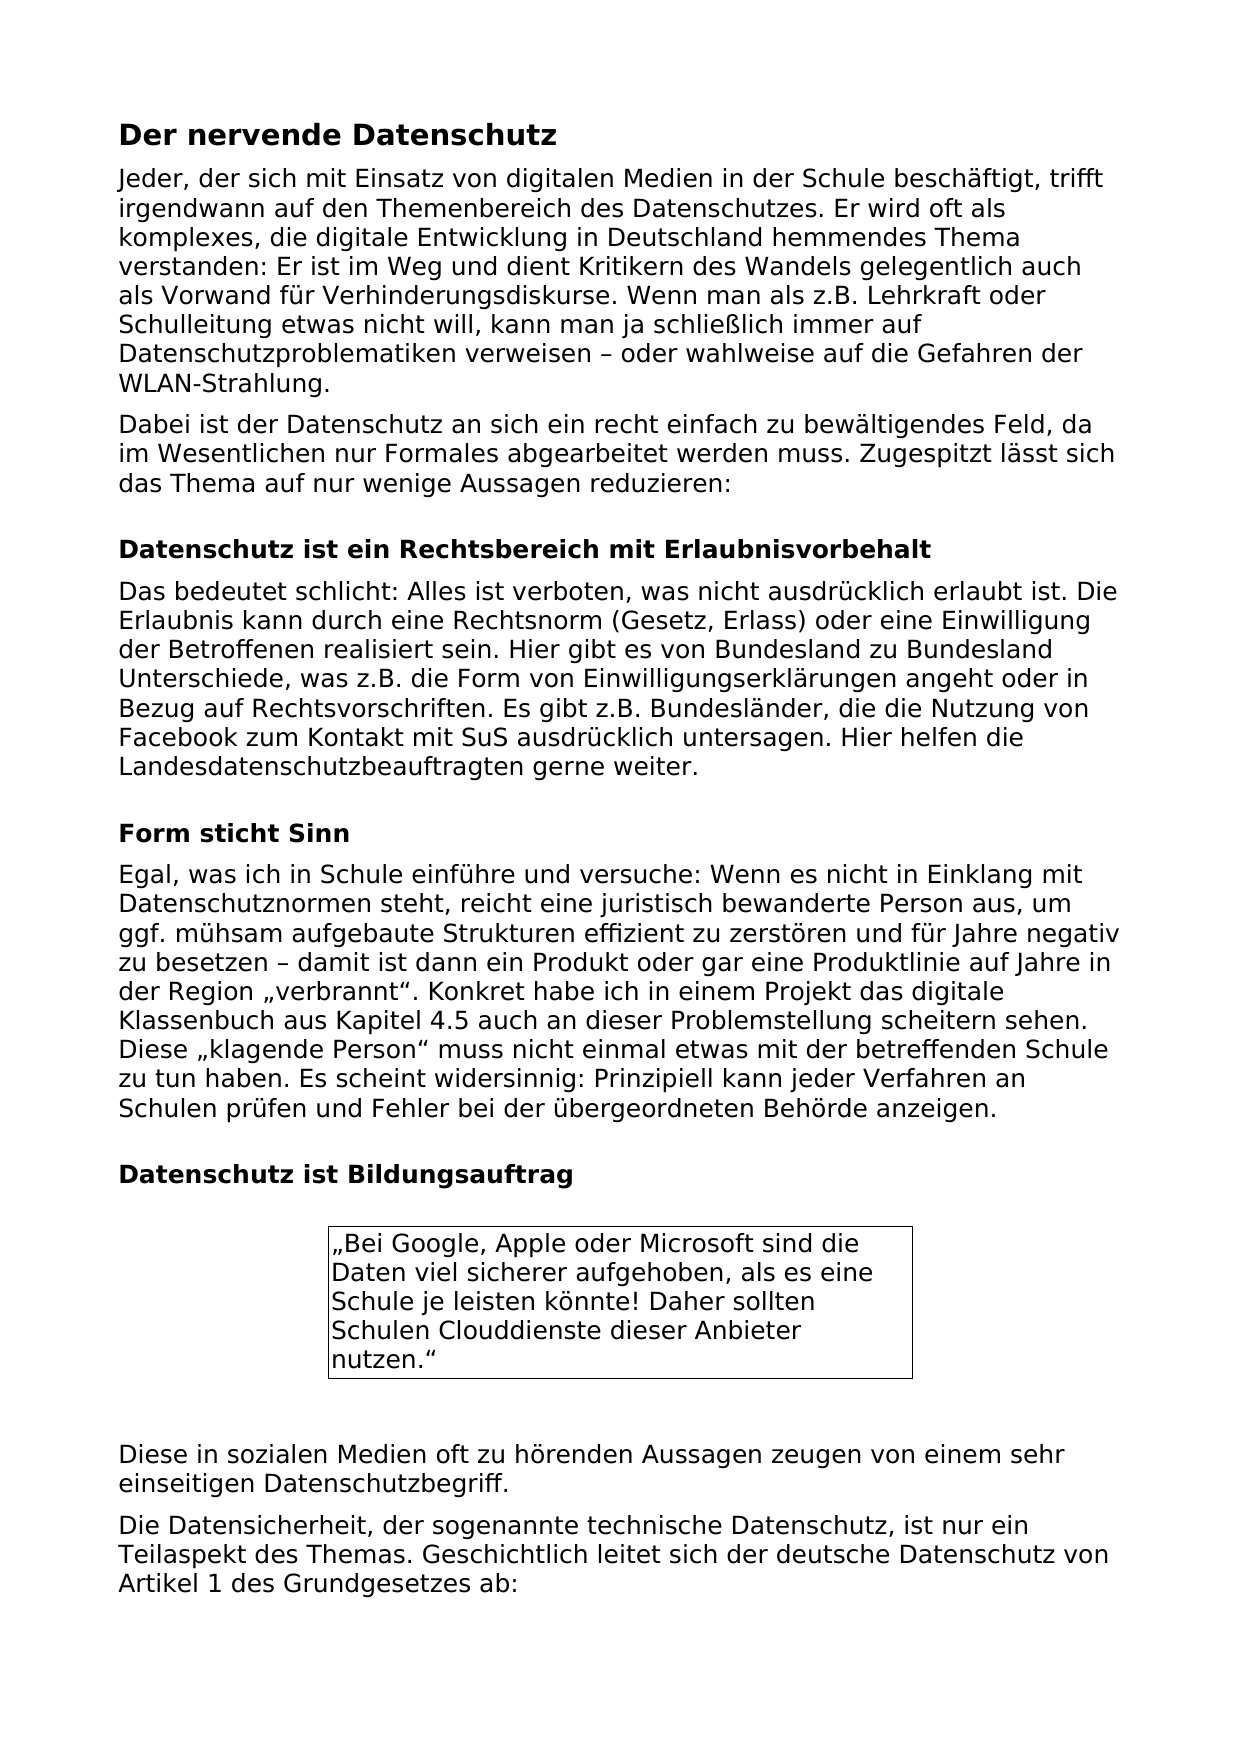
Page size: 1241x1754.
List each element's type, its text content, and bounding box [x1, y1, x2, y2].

text Dabei ist der Datenschutz an sich ein recht einfach zu bewältigendes Feld, da im Wesentlichen nur Formales abgearbeitet werden muss. Zugespitzt lässt sich das Thema auf nur wenige Aussagen reduzieren: [118, 410, 1122, 498]
text Die Datensicherheit, der sogenannte technische Datenschutz, ist nur ein Teilaspekt des Themas. Geschichtlich leitet sich der deutsche Datenschutz von Artikel 1 des Grundgesetzes ab: [118, 1511, 1122, 1598]
table_header „Bei Google, Apple oder Microsoft sind die Daten viel sicherer aufgehoben, als es eine Schule je leisten könnte! Daher sollten Schulen Clouddienste dieser Anbieter nutzen.“ [329, 1227, 912, 1377]
text Egal, was ich in Schule einführe und versuche: Wenn es nicht in Einklang mit Datenschutznormen steht, reicht eine juristisch bewanderte Person aus, um ggf. mühsam aufgebaute Strukturen effizient zu zerstören und für Jahre negativ zu besetzen – damit ist dann ein Produkt oder gar eine Produktlinie auf Jahre in der Region „verbrannt“. Konkret habe ich in einem Projekt das digitale Klassenbuch aus Kapitel 4.5 auch an dieser Problemstellung scheitern sehen. Diese „klagende Person“ muss nicht einmal etwas mit der betreffenden Schule zu tun haben. Es scheint widersinnig: Prinzipiell kann jeder Verfahren an Schulen prüfen und Fehler bei der übergeordneten Behörde anzeigen. [118, 860, 1122, 1123]
subtitle Form sticht Sinn [118, 819, 1122, 848]
subtitle Der nervende Datenschutz [118, 118, 1122, 152]
subtitle Datenschutz ist ein Rechtsbereich mit Erlaubnisvorbehalt [118, 535, 1122, 564]
text Das bedeutet schlicht: Alles ist verboten, was nicht ausdrücklich erlaubt ist. Die Erlaubnis kann durch eine Rechtsnorm (Gesetz, Erlass) oder eine Einwilligung der Betroffenen realisiert sein. Hier gibt es von Bundesland zu Bundesland Unterschiede, was z.B. die Form von Einwilligungserklärungen angeht oder in Bezug auf Rechtsvorschriften. Es gibt z.B. Bundesländer, die die Nutzung von Facebook zum Kontakt mit SuS ausdrücklich untersagen. Hier helfen die Landesdatenschutzbeauftragten gerne weiter. [118, 577, 1122, 781]
subtitle Datenschutz ist Bildungsauftrag [118, 1160, 1122, 1189]
text Diese in sozialen Medien oft zu hörenden Aussagen zeugen von einem sehr einseitigen Datenschutzbegriff. [118, 1440, 1122, 1498]
text Jeder, der sich mit Einsatz von digitalen Medien in der Schule beschäftigt, trifft irgendwann auf den Themenbereich des Datenschutzes. Er wird oft als komplexes, die digitale Entwicklung in Deutschland hemmendes Thema verstanden: Er ist im Weg und dient Kritikern des Wandels gelegentlich auch als Vorwand für Verhinderungsdiskurse. Wenn man als z.B. Lehrkraft oder Schulleitung etwas nicht will, kann man ja schließlich immer auf Datenschutzproblematiken verweisen – oder wahlweise auf die Gefahren der WLAN-Strahlung. [118, 164, 1122, 398]
